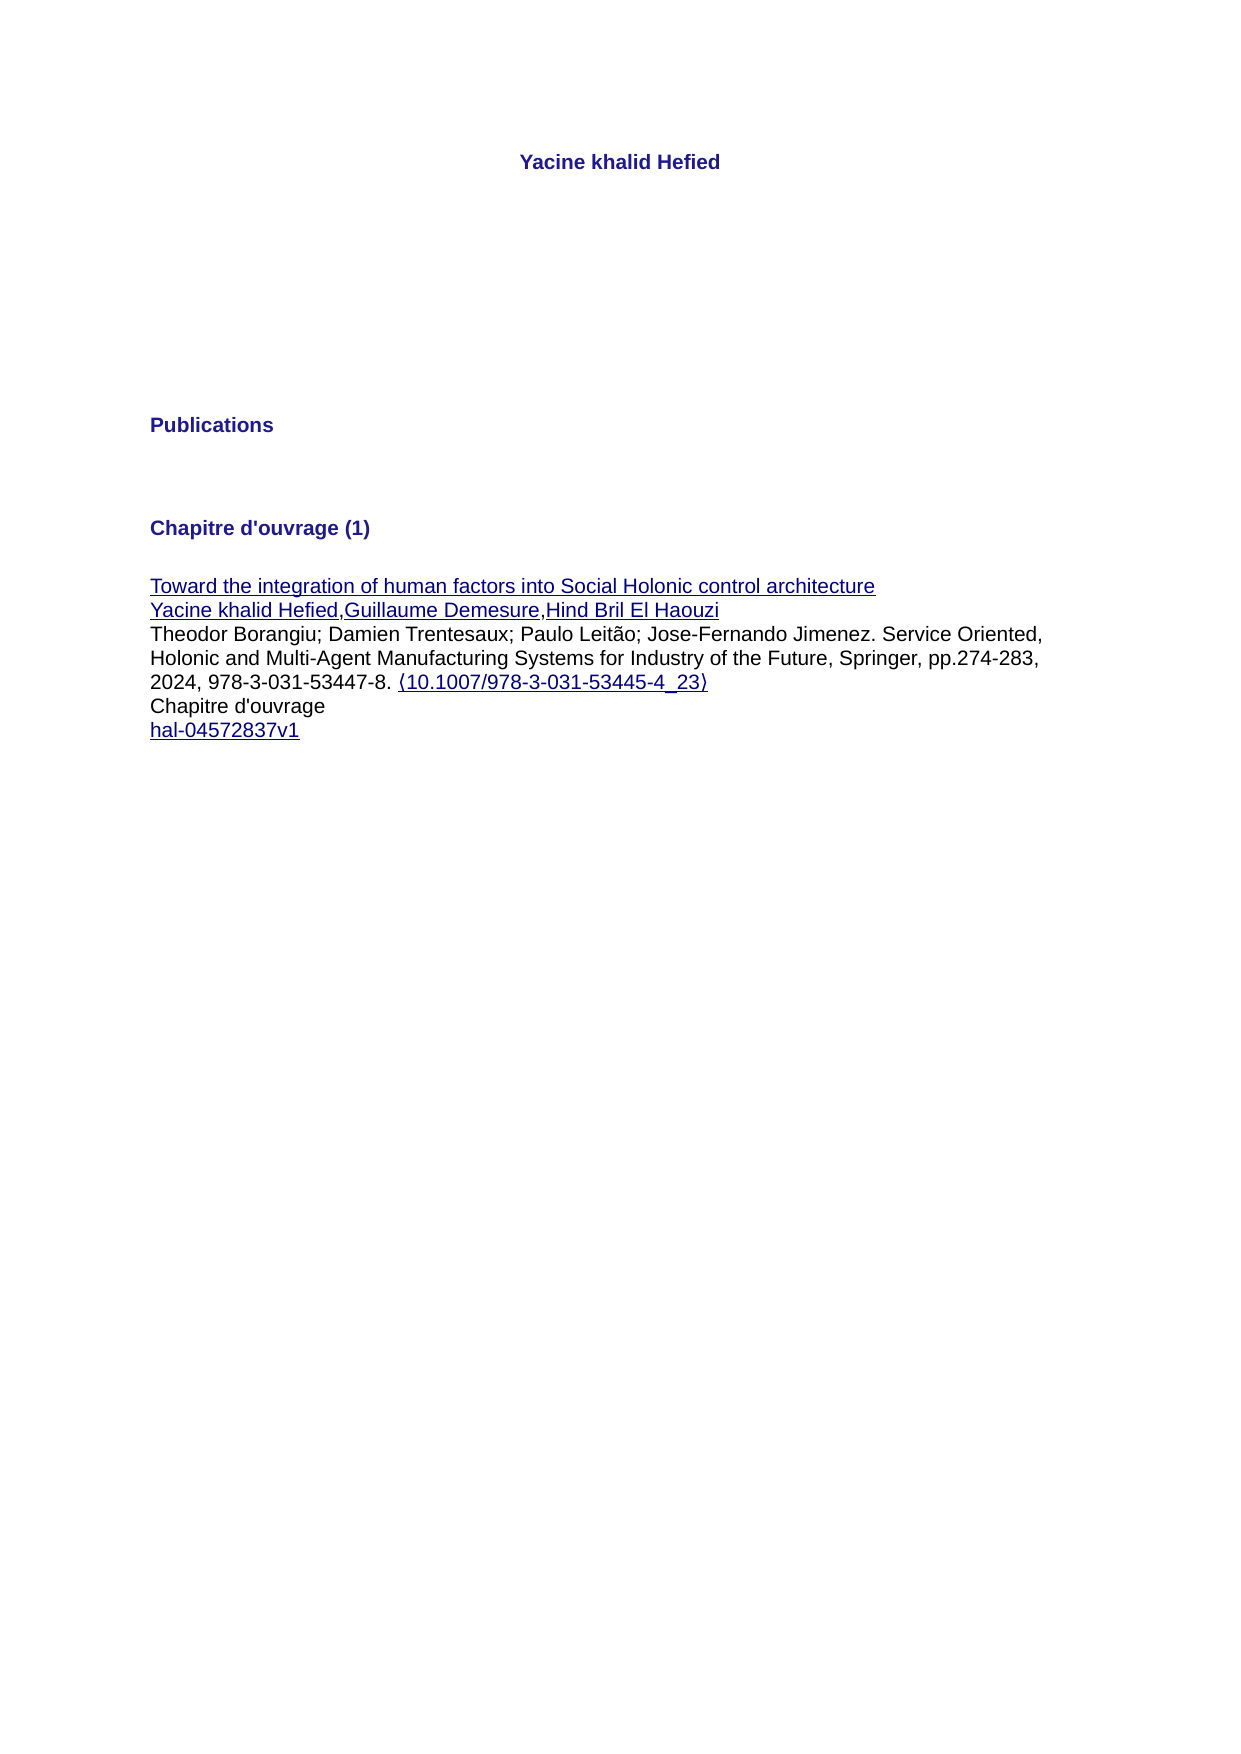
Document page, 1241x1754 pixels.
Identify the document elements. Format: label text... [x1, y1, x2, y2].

table_header Toward the integration of human factors into Social Holonic control architecture Yacine khalid Hefied,Guillaume Demesure,Hind Bril El Haouzi Theodor Borangiu; Damien Trentesaux; Paulo Leitão; Jose-Fernando Jimenez. Service Oriented, Holonic and Multi-Agent Manufacturing Systems for Industry of the Future, Springer, pp.274-283, 2024, 978-3-031-53447-8. ⟨10.1007/978-3-031-53445-4_23⟩ Chapitre d'ouvrage hal-04572837v1 [150, 574, 1090, 742]
subtitle Yacine khalid Hefied [150, 150, 1090, 174]
subtitle Chapitre d'ouvrage (1) [150, 516, 1090, 539]
subtitle Publications [150, 412, 1090, 436]
